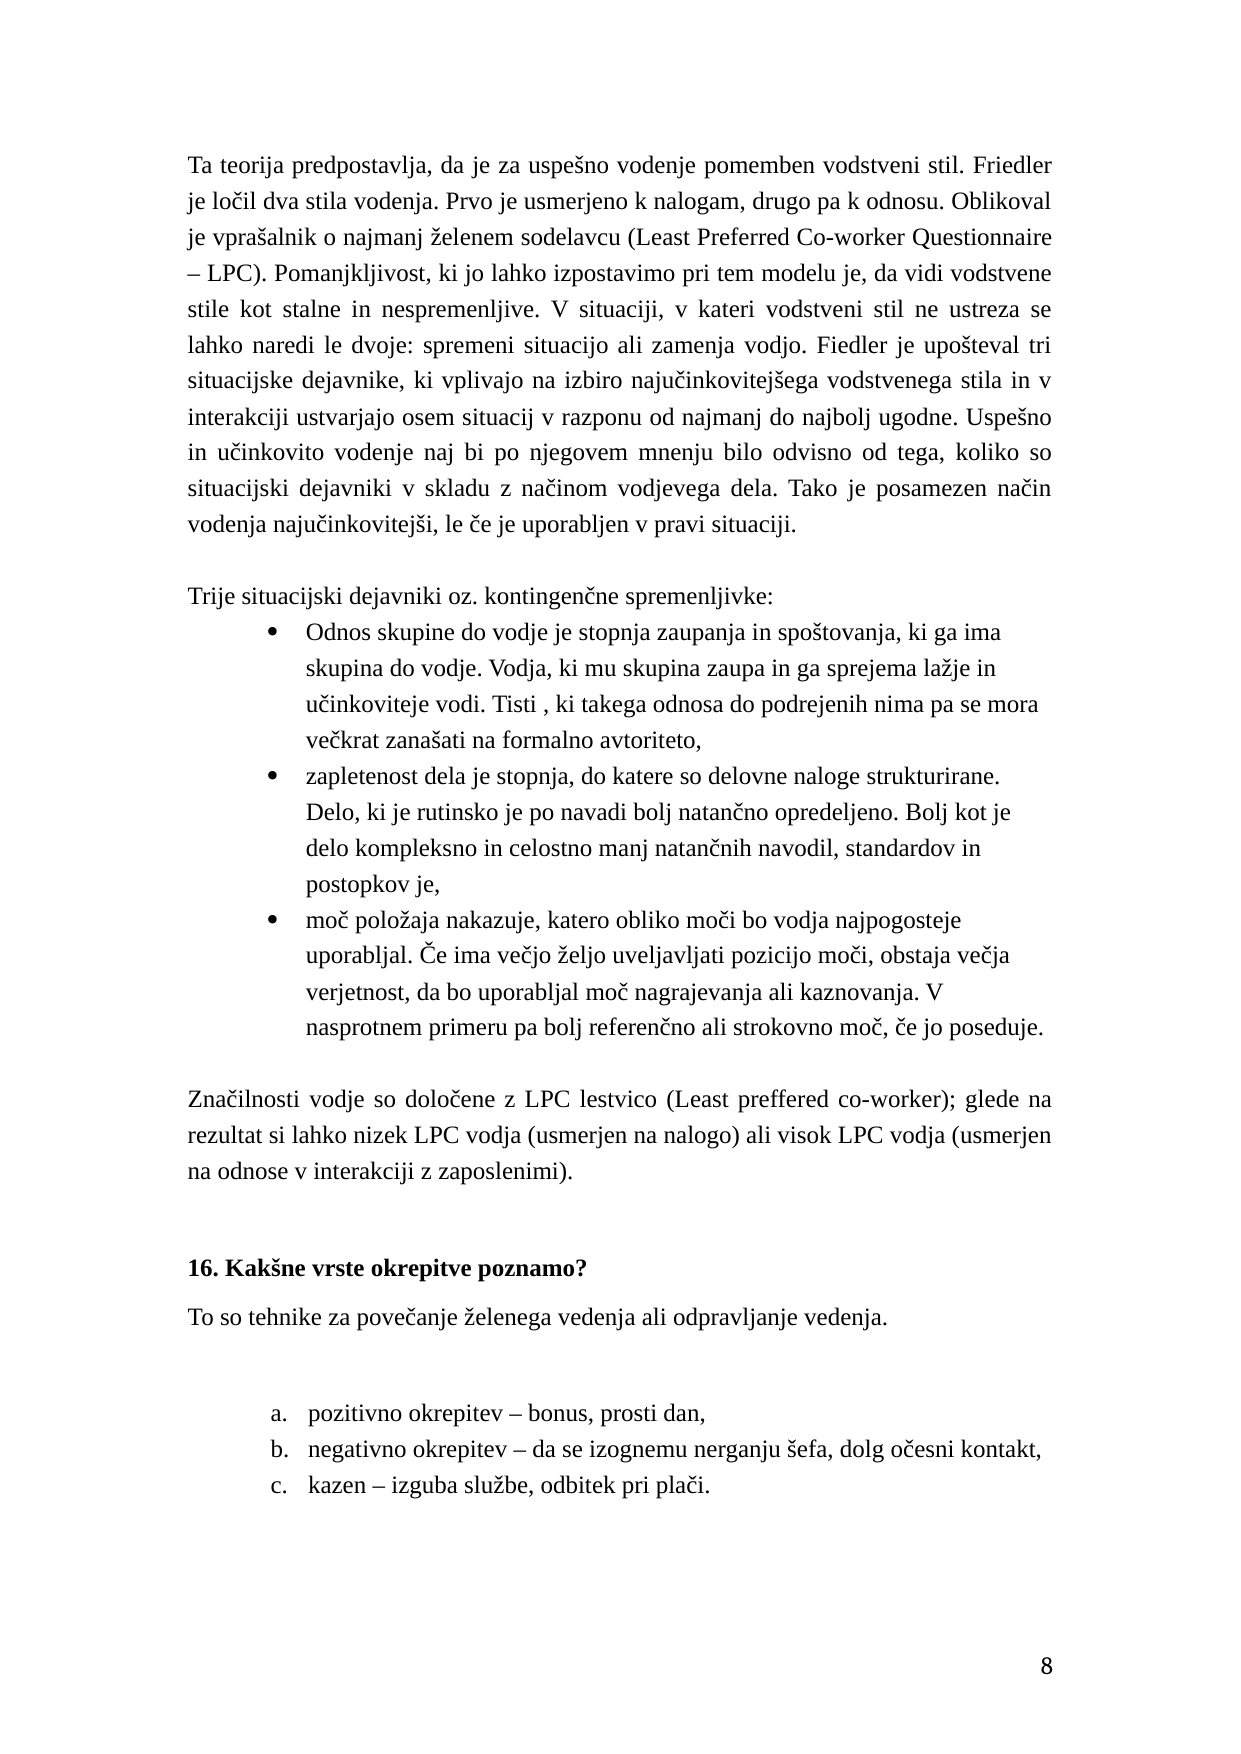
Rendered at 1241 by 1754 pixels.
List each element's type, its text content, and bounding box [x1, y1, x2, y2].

list pozitivno okrepitev – bonus, prosti dan, [270, 1398, 1053, 1427]
list zapletenost dela je stopnja, do katere so delovne naloge strukturirane. Delo, ki je rutinsko je po navadi bolj natančno opredeljeno. Bolj kot je delo kompleksno in celostno manj natančnih navodil, standardov in postopkov je, [268, 761, 1053, 897]
list Trije situacijski dejavniki oz. kontingenčne spremenljivke: [187, 581, 1053, 610]
list Kakšne vrste okrepitve poznamo? [187, 1253, 1053, 1282]
list negativno okrepitev – da se izognemu nerganju šefa, dolg očesni kontakt, [270, 1434, 1053, 1463]
list Ta teorija predpostavlja, da je za uspešno vodenje pomemben vodstveni stil. Friedler je ločil dva stila vodenja. Prvo je usmerjeno k nalogam, drugo pa k odnosu. Oblikoval je vprašalnik o najmanj želenem sodelavcu (Least Preferred Co-worker Questionnaire – LPC). Pomanjkljivost, ki jo lahko izpostavimo pri tem modelu je, da vidi vodstvene stile kot stalne in nespremenljive. V situaciji, v kateri vodstveni stil ne ustreza se lahko naredi le dvoje: spremeni situacijo ali zamenja vodjo. Fiedler je upošteval tri situacijske dejavnike, ki vplivajo na izbiro najučinkovitejšega vodstvenega stila in v interakciji ustvarjajo osem situacij v razponu od najmanj do najbolj ugodne. Uspešno in učinkovito vodenje naj bi po njegovem mnenju bilo odvisno od tega, koliko so situacijski dejavniki v skladu z načinom vodjevega dela. Tako je posamezen način vodenja najučinkovitejši, le če je uporabljen v pravi situaciji. [187, 150, 1053, 538]
list Značilnosti vodje so določene z LPC lestvico (Least preffered co-worker); glede na rezultat si lahko nizek LPC vodja (usmerjen na nalogo) ali visok LPC vodja (usmerjen na odnose v interakciji z zaposlenimi). [187, 1084, 1053, 1185]
list kazen – izguba službe, odbitek pri plači. [270, 1470, 1053, 1499]
text To so tehnike za povečanje želenega vedenja ali odpravljanje vedenja. [187, 1302, 1053, 1330]
list moč položaja nakazuje, katero obliko moči bo vodja najpogosteje uporabljal. Če ima večjo željo uveljavljati pozicijo moči, obstaja večja verjetnost, da bo uporabljal moč nagrajevanja ali kaznovanja. V nasprotnem primeru pa bolj referenčno ali strokovno moč, če jo poseduje. [268, 905, 1053, 1041]
list Odnos skupine do vodje je stopnja zaupanja in spoštovanja, ki ga ima skupina do vodje. Vodja, ki mu skupina zaupa in ga sprejema lažje in učinkoviteje vodi. Tisti , ki takega odnosa do podrejenih nima pa se mora večkrat zanašati na formalno avtoriteto, [268, 617, 1053, 754]
